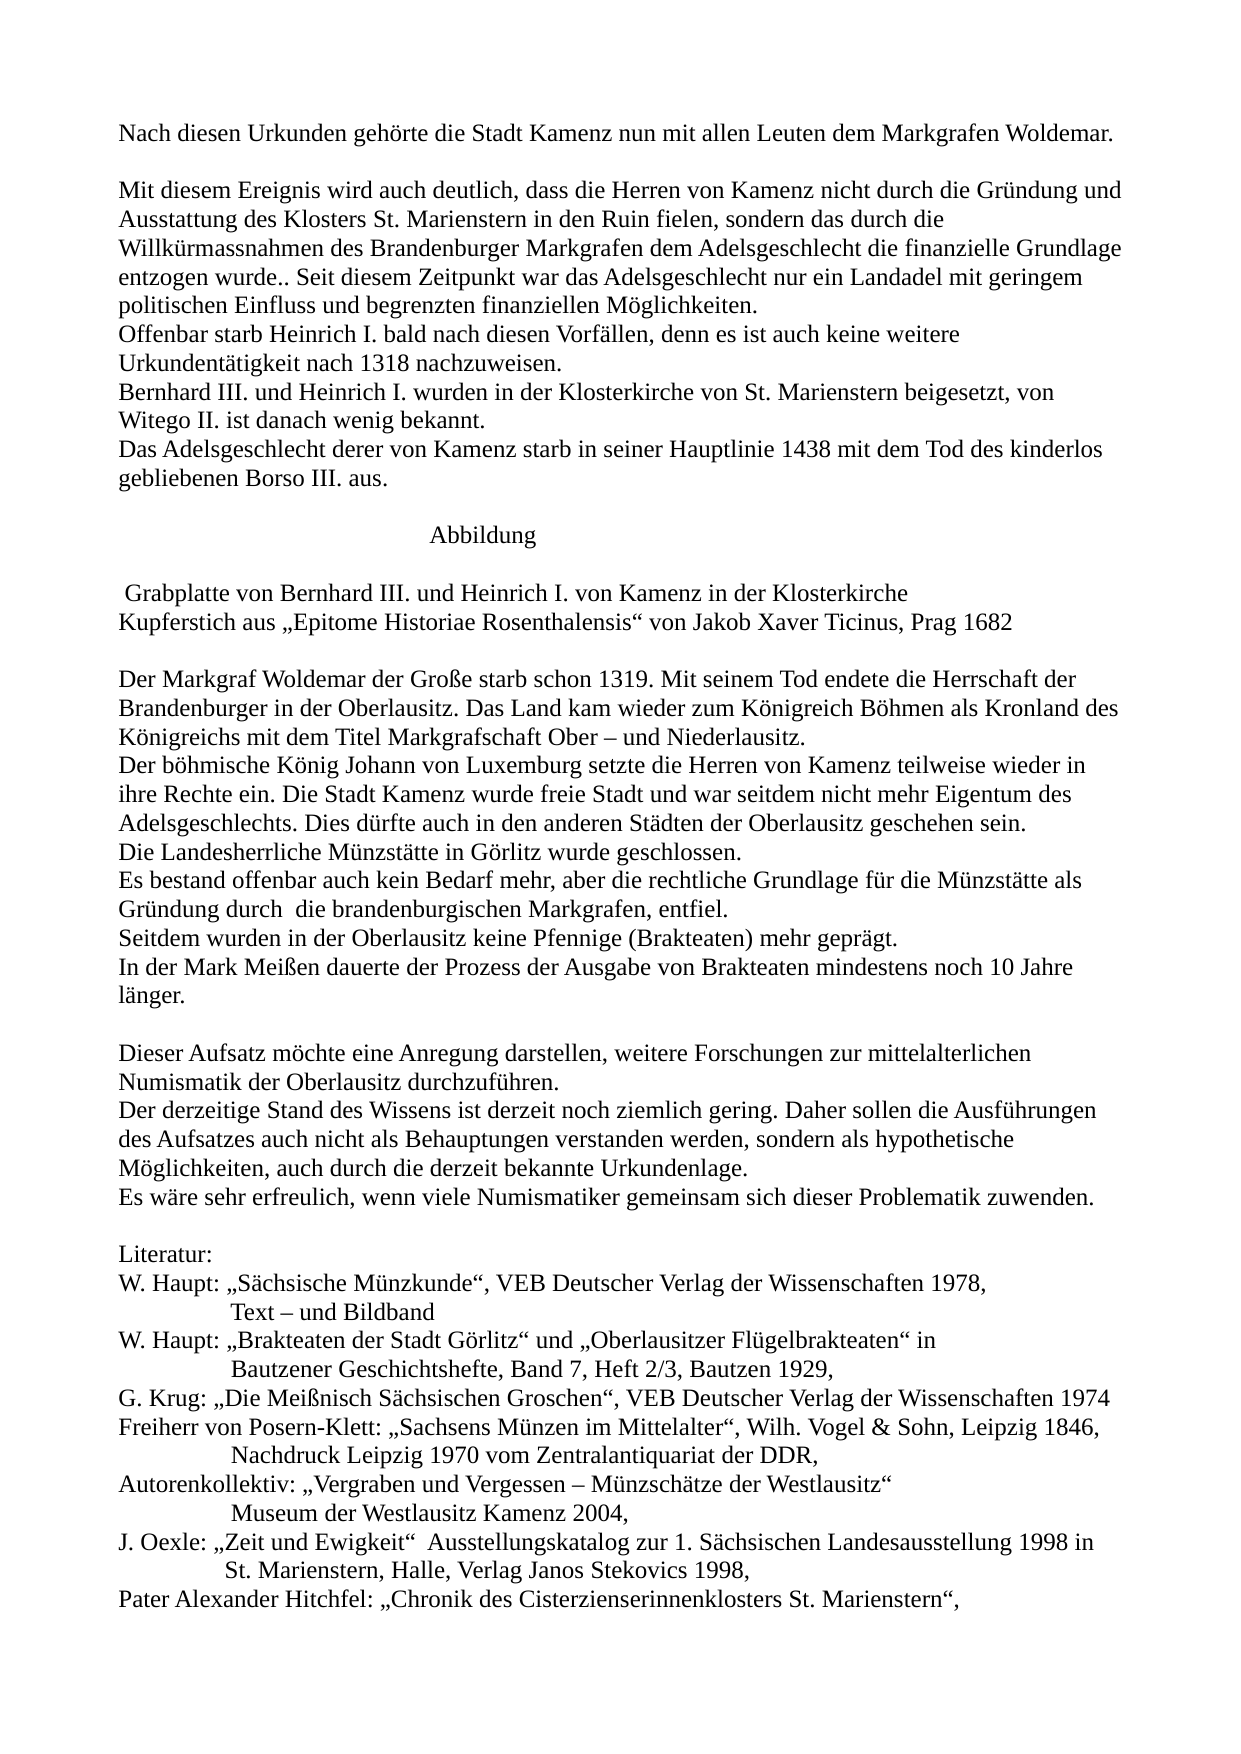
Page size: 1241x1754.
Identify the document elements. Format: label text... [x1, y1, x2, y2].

text Grabplatte von Bernhard III. und Heinrich I. von Kamenz in der Klosterkirche [118, 578, 1122, 607]
text Der derzeitige Stand des Wissens ist derzeit noch ziemlich gering. Daher sollen die Ausführungen des Aufsatzes auch nicht als Behauptungen verstanden werden, sondern als hypothetische Möglichkeiten, auch durch die derzeit bekannte Urkundenlage. [118, 1096, 1122, 1182]
text W. Haupt: „Brakteaten der Stadt Görlitz“ und „Oberlausitzer Flügelbrakteaten“ in [118, 1326, 1122, 1354]
text Offenbar starb Heinrich I. bald nach diesen Vorfällen, denn es ist auch keine weitere Urkundentätigkeit nach 1318 nachzuweisen. [118, 319, 1122, 377]
text Dieser Aufsatz möchte eine Anregung darstellen, weitere Forschungen zur mittelalterlichen Numismatik der Oberlausitz durchzuführen. [118, 1038, 1122, 1096]
text Es bestand offenbar auch kein Bedarf mehr, aber die rechtliche Grundlage für die Münzstätte als Gründung durch die brandenburgischen Markgrafen, entfiel. [118, 866, 1122, 923]
text Kupferstich aus „Epitome Historiae Rosenthalensis“ von Jakob Xaver Ticinus, Prag 1682 [118, 607, 1122, 636]
text Nachdruck Leipzig 1970 vom Zentralantiquariat der DDR, [118, 1441, 1122, 1469]
text Literatur: [118, 1239, 1122, 1268]
text Mit diesem Ereignis wird auch deutlich, dass die Herren von Kamenz nicht durch die Gründung und Ausstattung des Klosters St. Marienstern in den Ruin fielen, sondern das durch die Willkürmassnahmen des Brandenburger Markgrafen dem Adelsgeschlecht die finanzielle Grundlage entzogen wurde.. Seit diesem Zeitpunkt war das Adelsgeschlecht nur ein Landadel mit geringem politischen Einfluss und begrenzten finanziellen Möglichkeiten. [118, 176, 1122, 319]
text Bautzener Geschichtshefte, Band 7, Heft 2/3, Bautzen 1929, [118, 1354, 1122, 1383]
text St. Marienstern, Halle, Verlag Janos Stekovics 1998, [118, 1556, 1122, 1584]
text W. Haupt: „Sächsische Münzkunde“, VEB Deutscher Verlag der Wissenschaften 1978, [118, 1268, 1122, 1297]
text Freiherr von Posern-Klett: „Sachsens Münzen im Mittelalter“, Wilh. Vogel & Sohn, Leipzig 1846, [118, 1412, 1122, 1441]
text Der böhmische König Johann von Luxemburg setzte die Herren von Kamenz teilweise wieder in ihre Rechte ein. Die Stadt Kamenz wurde freie Stadt und war seitdem nicht mehr Eigentum des Adelsgeschlechts. Dies dürfte auch in den anderen Städten der Oberlausitz geschehen sein. [118, 751, 1122, 837]
text Text – und Bildband [118, 1297, 1122, 1326]
text Seitdem wurden in der Oberlausitz keine Pfennige (Brakteaten) mehr geprägt. [118, 923, 1122, 952]
text Die Landesherrliche Münzstätte in Görlitz wurde geschlossen. [118, 837, 1122, 866]
text J. Oexle: „Zeit und Ewigkeit“ Ausstellungskatalog zur 1. Sächsischen Landesausstellung 1998 in [118, 1527, 1122, 1556]
text Abbildung [118, 521, 1122, 549]
text In der Mark Meißen dauerte der Prozess der Ausgabe von Brakteaten mindestens noch 10 Jahre [118, 952, 1122, 981]
text Bernhard III. und Heinrich I. wurden in der Klosterkirche von St. Marienstern beigesetzt, von Witego II. ist danach wenig bekannt. [118, 377, 1122, 434]
text Der Markgraf Woldemar der Große starb schon 1319. Mit seinem Tod endete die Herrschaft der Brandenburger in der Oberlausitz. Das Land kam wieder zum Königreich Böhmen als Kronland des Königreichs mit dem Titel Markgrafschaft Ober – und Niederlausitz. [118, 664, 1122, 751]
text Museum der Westlausitz Kamenz 2004, [118, 1498, 1122, 1527]
text G. Krug: „Die Meißnisch Sächsischen Groschen“, VEB Deutscher Verlag der Wissenschaften 1974 [118, 1383, 1122, 1412]
text Autorenkollektiv: „Vergraben und Vergessen – Münzschätze der Westlausitz“ [118, 1469, 1122, 1498]
text länger. [118, 981, 1122, 1009]
text Es wäre sehr erfreulich, wenn viele Numismatiker gemeinsam sich dieser Problematik zuwenden. [118, 1182, 1122, 1211]
text Nach diesen Urkunden gehörte die Stadt Kamenz nun mit allen Leuten dem Markgrafen Woldemar. [118, 118, 1122, 147]
text Pater Alexander Hitchfel: „Chronik des Cisterzienserinnenklosters St. Marienstern“, [118, 1584, 1122, 1613]
text Das Adelsgeschlecht derer von Kamenz starb in seiner Hauptlinie 1438 mit dem Tod des kinderlos gebliebenen Borso III. aus. [118, 434, 1122, 492]
